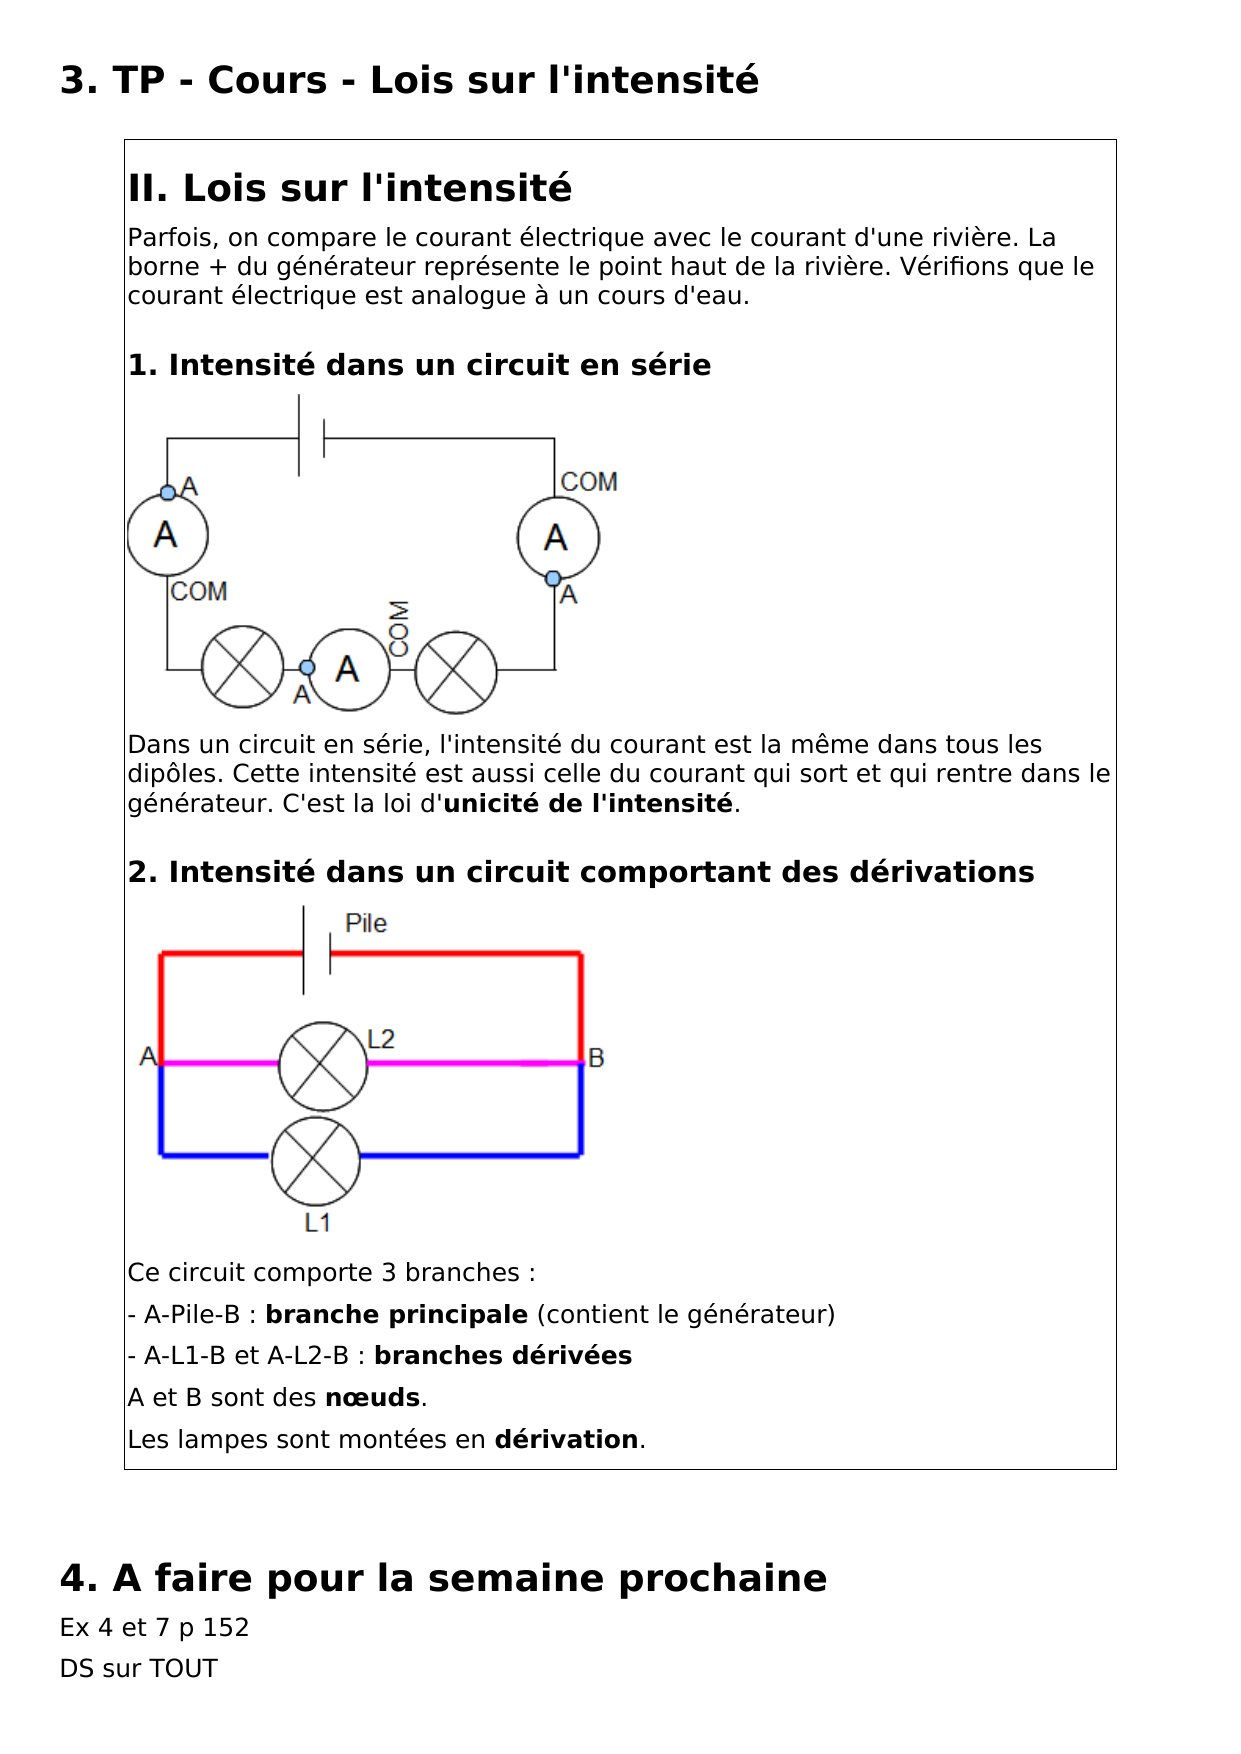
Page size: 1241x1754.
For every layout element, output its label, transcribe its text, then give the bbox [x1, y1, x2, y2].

table_header II. Lois sur l'intensité Parfois, on compare le courant électrique avec le courant d'une rivière. La borne + du générateur représente le point haut de la rivière. Vérifions que le courant électrique est analogue à un cours d'eau. 1. Intensité dans un circuit en série Dans un circuit en série, l'intensité du courant est la même dans tous les dipôles. Cette intensité est aussi celle du courant qui sort et qui rentre dans le générateur. C'est la loi d'unicité de l'intensité. 2. Intensité dans un circuit comportant des dérivations Ce circuit comporte 3 branches : - A-Pile-B : branche principale (contient le générateur) - A-L1-B et A-L2-B : branches dérivées A et B sont des nœuds. Les lampes sont montées en dérivation. [125, 140, 1116, 1469]
picture [127, 394, 659, 718]
picture [127, 901, 621, 1246]
subtitle 3. TP - Cours - Lois sur l'intensité [59, 59, 1181, 103]
text DS sur TOUT [59, 1655, 1181, 1684]
text Ex 4 et 7 p 152 [59, 1613, 1181, 1642]
subtitle 4. A faire pour la semaine prochaine [59, 1557, 1181, 1601]
